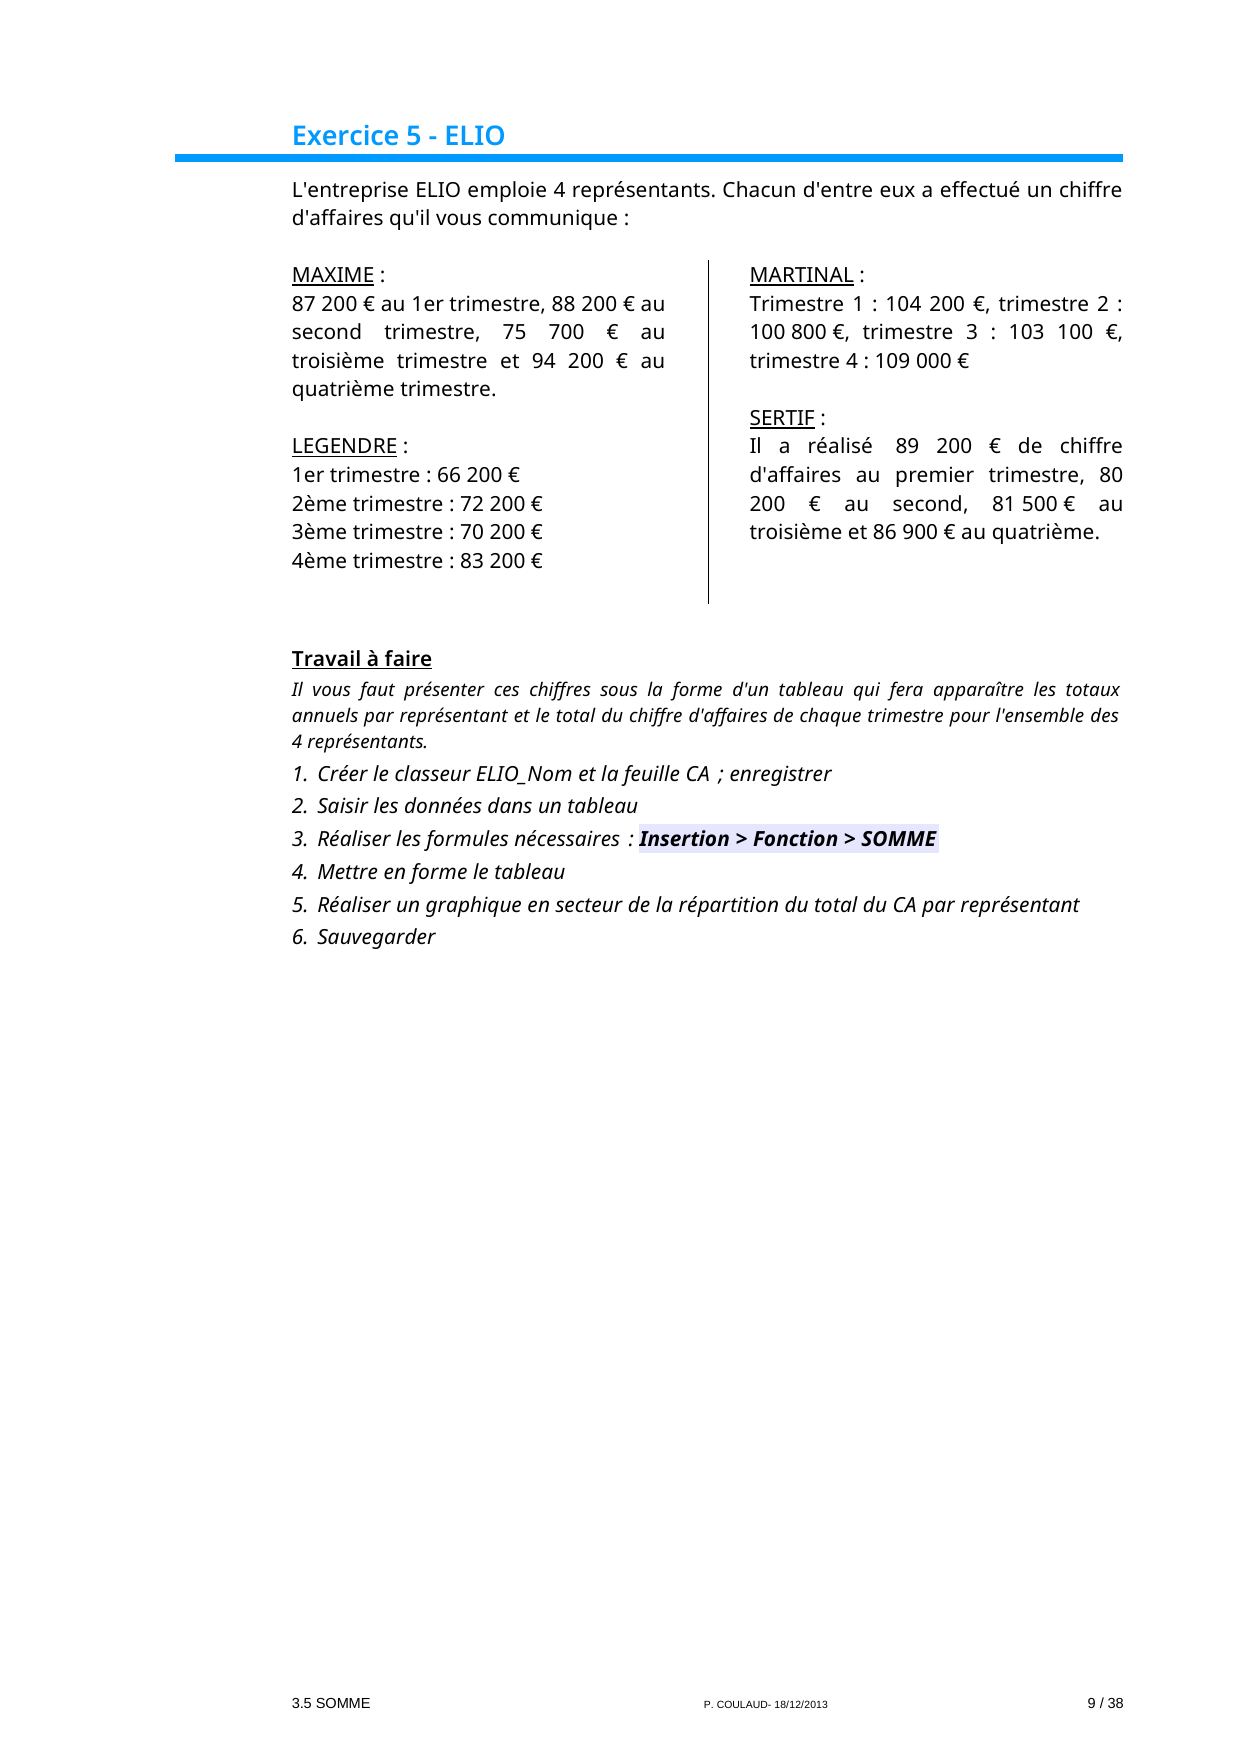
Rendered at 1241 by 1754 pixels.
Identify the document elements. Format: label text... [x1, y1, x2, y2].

list Mettre en forme le tableau [292, 857, 1123, 885]
text MARTINAL : [749, 260, 1123, 289]
text LEGENDRE : [292, 431, 666, 460]
list Réaliser les formules nécessaires : Insertion > Fonction > SOMME [292, 824, 1123, 853]
text Il a réalisé 89 200 € de chiffre d'affaires au premier trimestre, 80 200 € au second, 81 500 € au troisième et 86 900 € au quatrième. [749, 431, 1123, 546]
list Sauvegarder [292, 922, 1123, 951]
list Réaliser un graphique en secteur de la répartition du total du CA par représentant [292, 889, 1123, 918]
text L'entreprise ELIO emploie 4 représentants. Chacun d'entre eux a effectué un chiffre d'affaires qu'il vous communique : [292, 174, 1123, 232]
text Trimestre 1 : 104 200 €, trimestre 2 : 100 800 €, trimestre 3 : 103 100 €, trimestre 4 : 109 000 € [749, 289, 1123, 374]
text MAXIME : [292, 260, 666, 289]
subtitle Travail à faire [292, 644, 1123, 672]
text 87 200 € au 1er trimestre, 88 200 € au second trimestre, 75 700 € au troisième trimestre et 94 200 € au quatrième trimestre. [292, 289, 666, 403]
subtitle ELIO [175, 117, 1123, 154]
text SERTIF : [749, 403, 1123, 431]
list Saisir les données dans un tableau [292, 791, 1123, 820]
text 1er trimestre : 66 200 € 2ème trimestre : 72 200 € 3ème trimestre : 70 200 € 4ème trimestre : 83 200 € [292, 460, 666, 574]
text Il vous faut présenter ces chiffres sous la forme d'un tableau qui fera apparaître les totaux annuels par représentant et le total du chiffre d'affaires de chaque trimestre pour l'ensemble des 4 représentants. [292, 676, 1123, 754]
list Créer le classeur ELIO_Nom et la feuille CA ; enregistrer [292, 759, 1123, 787]
